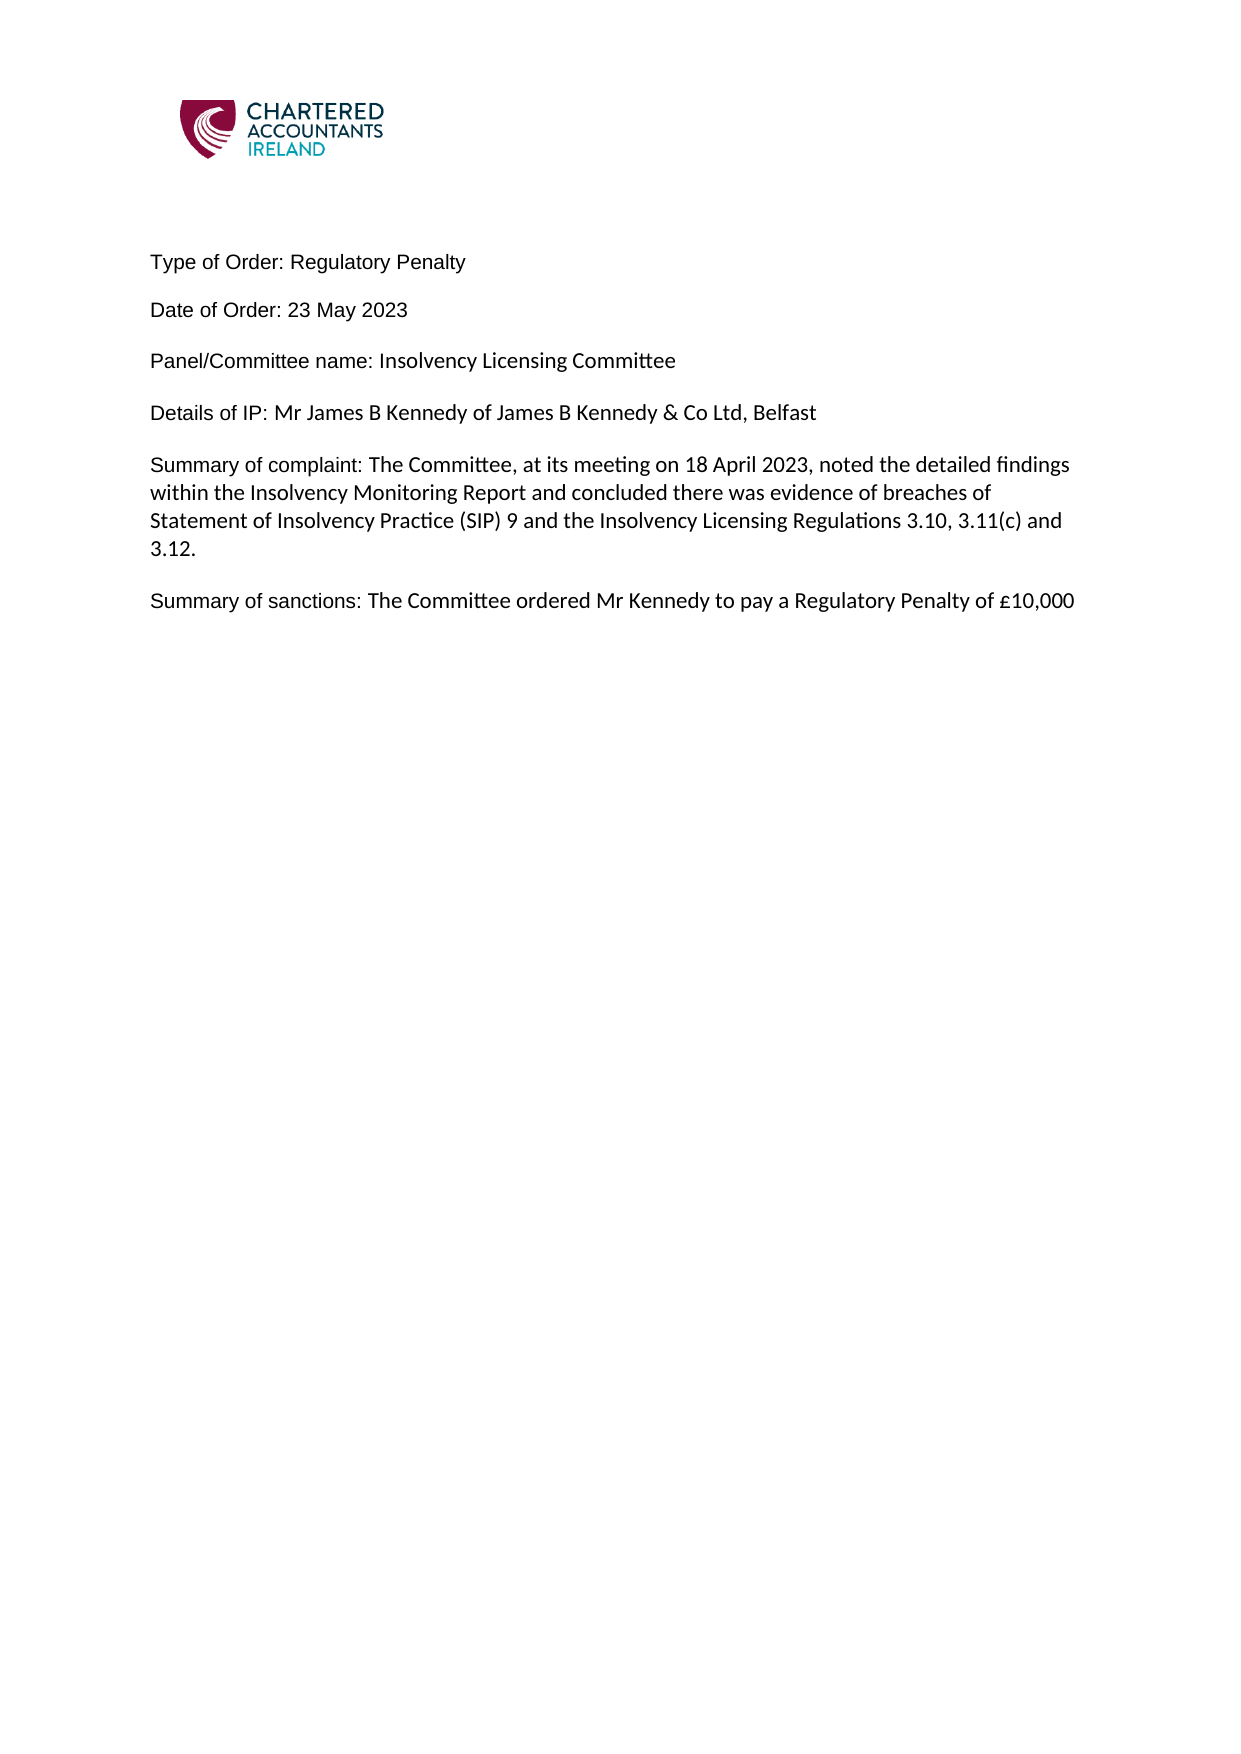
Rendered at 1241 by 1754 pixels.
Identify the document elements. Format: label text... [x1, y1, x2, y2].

text Details of IP: Mr James B Kennedy of James B Kennedy & Co Ltd, Belfast [150, 398, 1090, 426]
text Panel/Committee name: Insolvency Licensing Committee [150, 346, 1090, 374]
text Date of Order: 23 May 2023 [150, 298, 1090, 322]
text Type of Order: Regulatory Penalty [150, 250, 1090, 274]
text Summary of sanctions: The Committee ordered Mr Kennedy to pay a Regulatory Penalty of £10,000 [150, 586, 1090, 614]
text Summary of complaint: The Committee, at its meeting on 18 April 2023, noted the detailed findings within the Insolvency Monitoring Report and concluded there was evidence of breaches of Statement of Insolvency Practice (SIP) 9 and the Insolvency Licensing Regulations 3.10, 3.11(c) and 3.12. [150, 450, 1090, 562]
